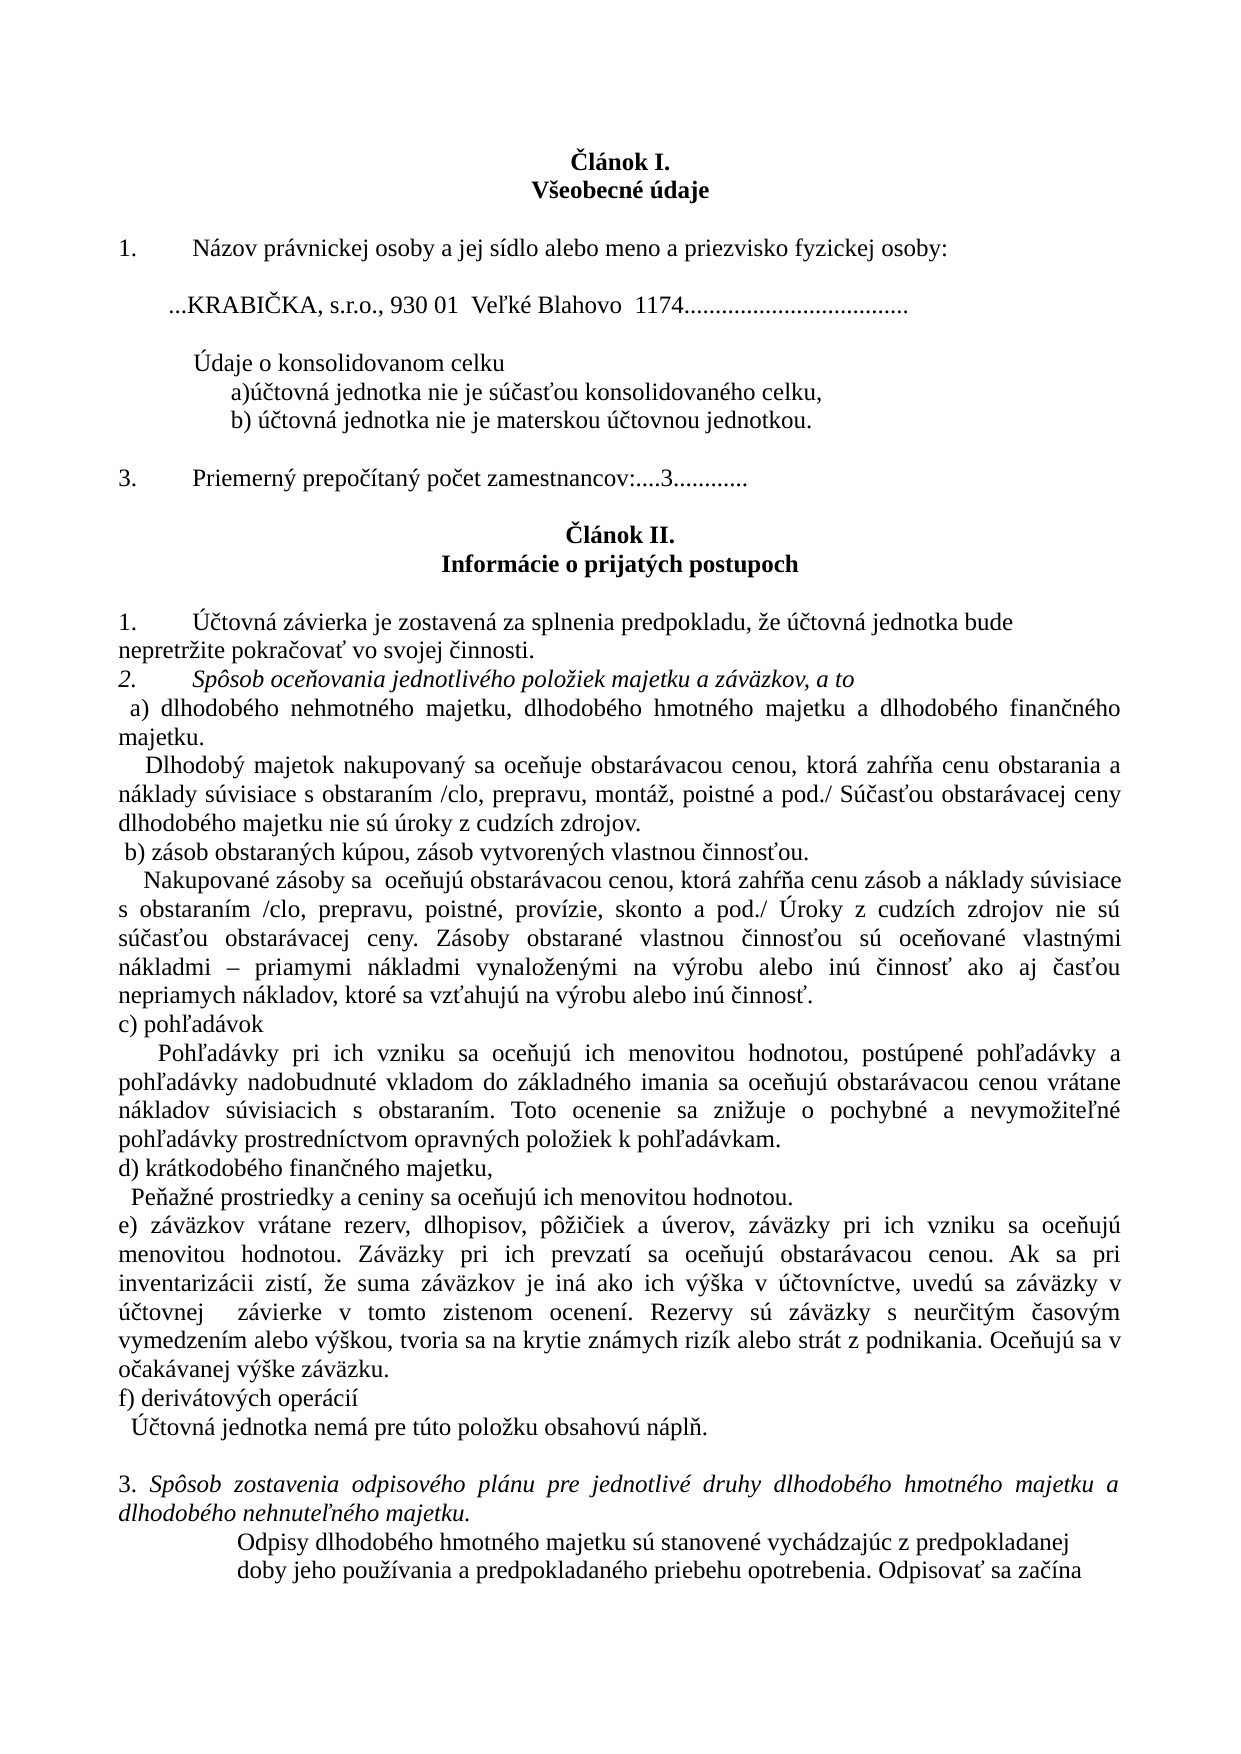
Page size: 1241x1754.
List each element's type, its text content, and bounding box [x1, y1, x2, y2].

text c) pohľadávok [118, 1009, 1122, 1038]
text Článok II. [118, 521, 1122, 549]
text Odpisy dlhodobého hmotného majetku sú stanovené vychádzajúc z predpokladanej [118, 1527, 1122, 1556]
text b) zásob obstaraných kúpou, zásob vytvorených vlastnou činnosťou. [118, 837, 1122, 866]
text b) účtovná jednotka nie je materskou účtovnou jednotkou. [118, 406, 1122, 434]
text Účtovná jednotka nemá pre túto položku obsahovú náplň. [118, 1412, 1122, 1441]
list Spôsob oceňovania jednotlivého položiek majetku a záväzkov, a to [118, 664, 1122, 693]
text doby jeho používania a predpokladaného priebehu opotrebenia. Odpisovať sa začína [118, 1556, 1122, 1584]
text Peňažné prostriedky a ceniny sa oceňujú ich menovitou hodnotou. [118, 1182, 1122, 1211]
text Pohľadávky pri ich vzniku sa oceňujú ich menovitou hodnotou, postúpené pohľadávky a pohľadávky nadobudnuté vkladom do základného imania sa oceňujú obstarávacou cenou vrátane nákladov súvisiacich s obstaraním. Toto ocenenie sa znižuje o pochybné a nevymožiteľné pohľadávky prostredníctvom opravných položiek k pohľadávkam. [118, 1038, 1122, 1153]
text a) dlhodobého nehmotného majetku, dlhodobého hmotného majetku a dlhodobého finančného majetku. [118, 693, 1122, 751]
text e) záväzkov vrátane rezerv, dlhopisov, pôžičiek a úverov, záväzky pri ich vzniku sa oceňujú menovitou hodnotou. Záväzky pri ich prevzatí sa oceňujú obstarávacou cenou. Ak sa pri inventarizácii zistí, že suma záväzkov je iná ako ich výška v účtovníctve, uvedú sa záväzky v účtovnej závierke v tomto zistenom ocenení. Rezervy sú záväzky s neurčitým časovým vymedzením alebo výškou, tvoria sa na krytie známych rizík alebo strát z podnikania. Oceňujú sa v očakávanej výške záväzku. [118, 1211, 1122, 1383]
text 3. Spôsob zostavenia odpisového plánu pre jednotlivé druhy dlhodobého hmotného majetku a dlhodobého nehnuteľného majetku. [118, 1469, 1122, 1527]
text Nakupované zásoby sa oceňujú obstarávacou cenou, ktorá zahŕňa cenu zásob a náklady súvisiace s obstaraním /clo, prepravu, poistné, provízie, skonto a pod./ Úroky z cudzích zdrojov nie sú súčasťou obstarávacej ceny. Zásoby obstarané vlastnou činnosťou sú oceňované vlastnými nákladmi – priamymi nákladmi vynaloženými na výrobu alebo inú činnosť ako aj časťou nepriamych nákladov, ktoré sa vzťahujú na výrobu alebo inú činnosť. [118, 866, 1122, 1009]
text d) krátkodobého finančného majetku, [118, 1153, 1122, 1182]
text Dlhodobý majetok nakupovaný sa oceňuje obstarávacou cenou, ktorá zahŕňa cenu obstarania a náklady súvisiace s obstaraním /clo, prepravu, montáž, poistné a pod./ Súčasťou obstarávacej ceny dlhodobého majetku nie sú úroky z cudzích zdrojov. [118, 751, 1122, 837]
text Informácie o prijatých postupoch [118, 549, 1122, 578]
text ...KRABIČKA, s.r.o., 930 01 Veľké Blahovo 1174.................................... [118, 291, 1122, 319]
text Údaje o konsolidovanom celku [118, 348, 1122, 377]
text nepretržite pokračovať vo svojej činnosti. [118, 636, 1122, 664]
text Všeobecné údaje [118, 176, 1122, 204]
list Názov právnickej osoby a jej sídlo alebo meno a priezvisko fyzickej osoby: [118, 233, 1122, 262]
list Účtovná závierka je zostavená za splnenia predpokladu, že účtovná jednotka bude [118, 607, 1122, 636]
list Priemerný prepočítaný počet zamestnancov:....3............ [118, 463, 1122, 492]
text Článok I. [118, 147, 1122, 176]
text f) derivátových operácií [118, 1383, 1122, 1412]
text a)účtovná jednotka nie je súčasťou konsolidovaného celku, [118, 377, 1122, 406]
